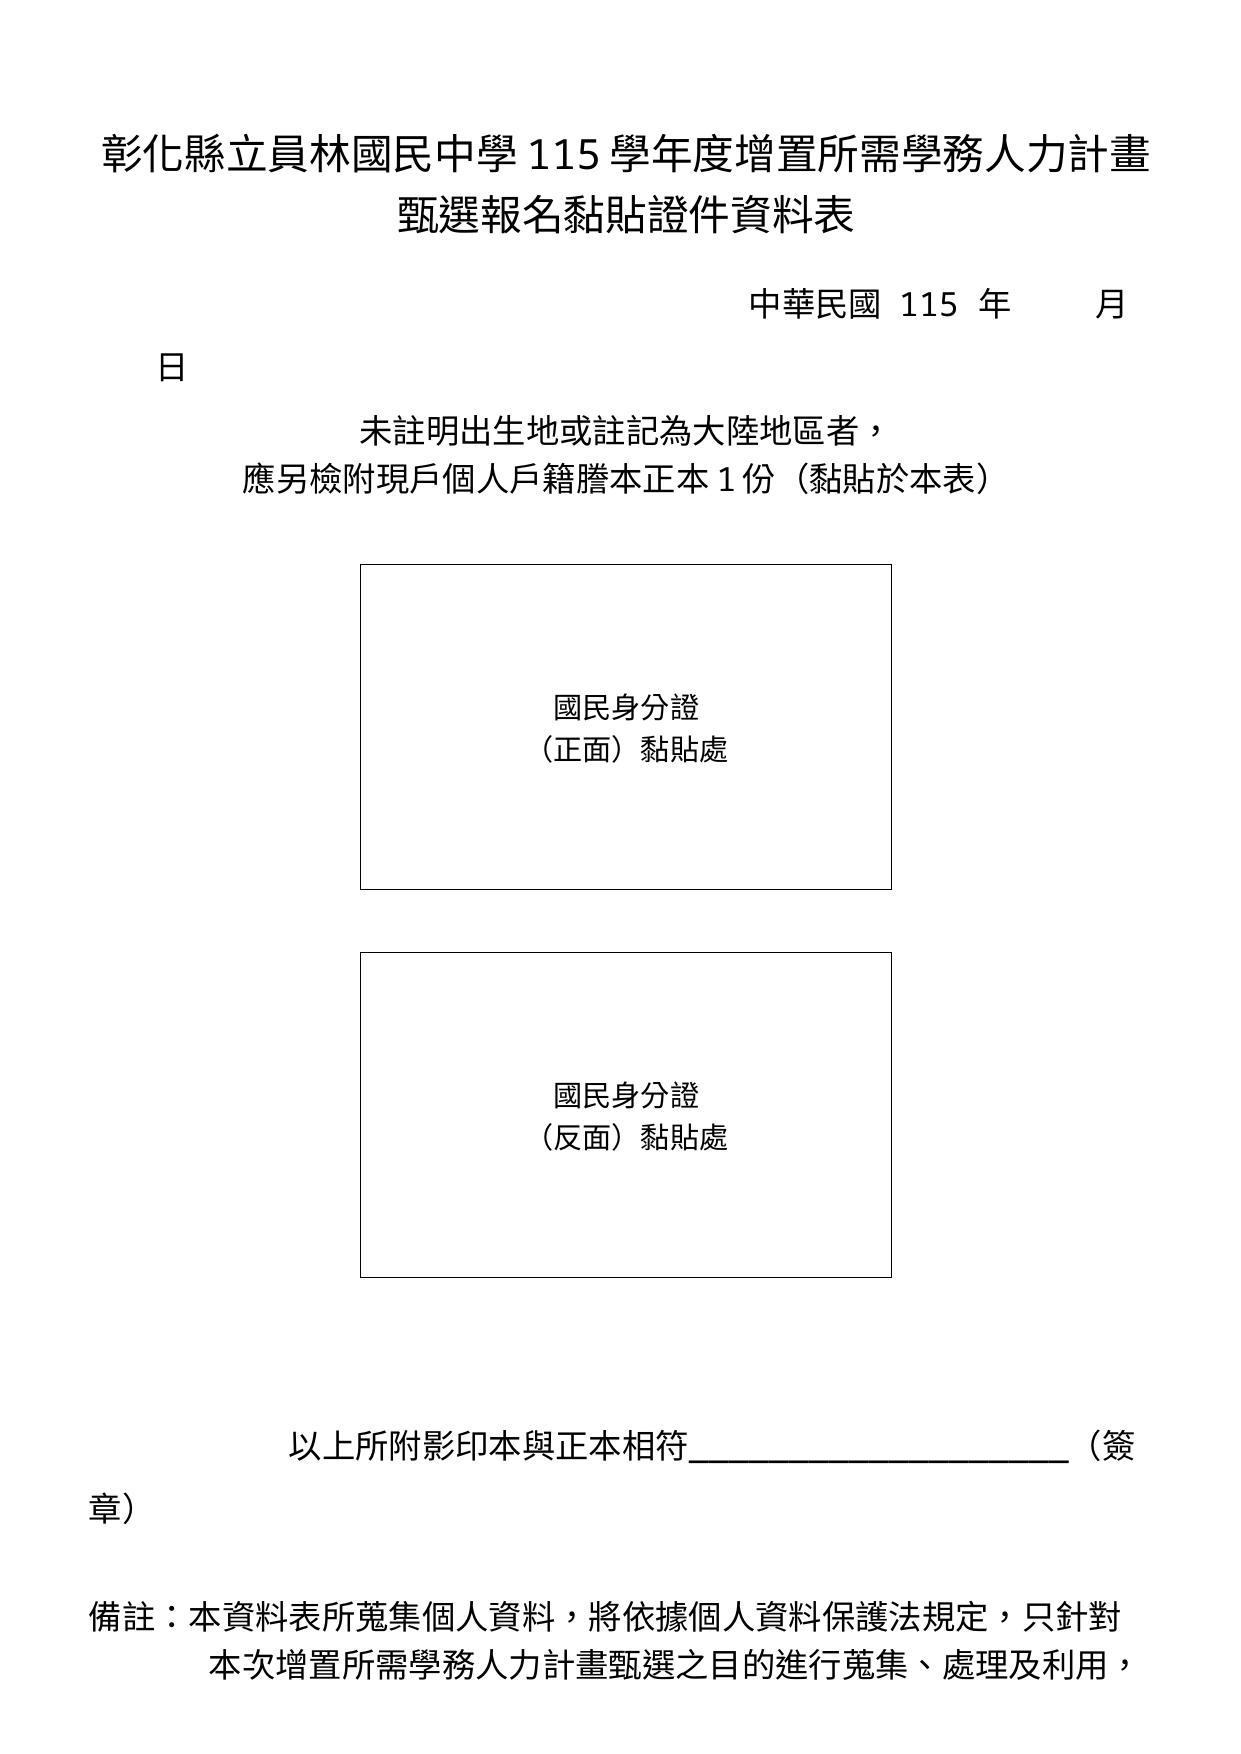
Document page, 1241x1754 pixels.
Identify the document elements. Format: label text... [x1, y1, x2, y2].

text 備註：本資料表所蒐集個人資料，將依據個人資料保護法規定，只針對 [89, 1590, 1163, 1639]
text 中華民國 115 年 月 日 [89, 261, 1163, 386]
text 甄選報名黏貼證件資料表 [89, 182, 1163, 242]
text 彰化縣立員林國民中學115學年度增置所需學務人力計畫 [89, 121, 1163, 182]
text 本次增置所需學務人力計畫甄選之目的進行蒐集、處理及利用， [89, 1639, 1163, 1687]
table_header 國民身分證 （正面）黏貼處 [361, 565, 891, 888]
text 應另檢附現戶個人戶籍謄本正本1份（黏貼於本表） [89, 453, 1163, 501]
table_header 國民身分證 （反面）黏貼處 [361, 953, 891, 1277]
text 未註明出生地或註記為大陸地區者， [89, 404, 1163, 453]
text 以上所附影印本與正本相符___________________（簽章） [89, 1403, 1186, 1528]
